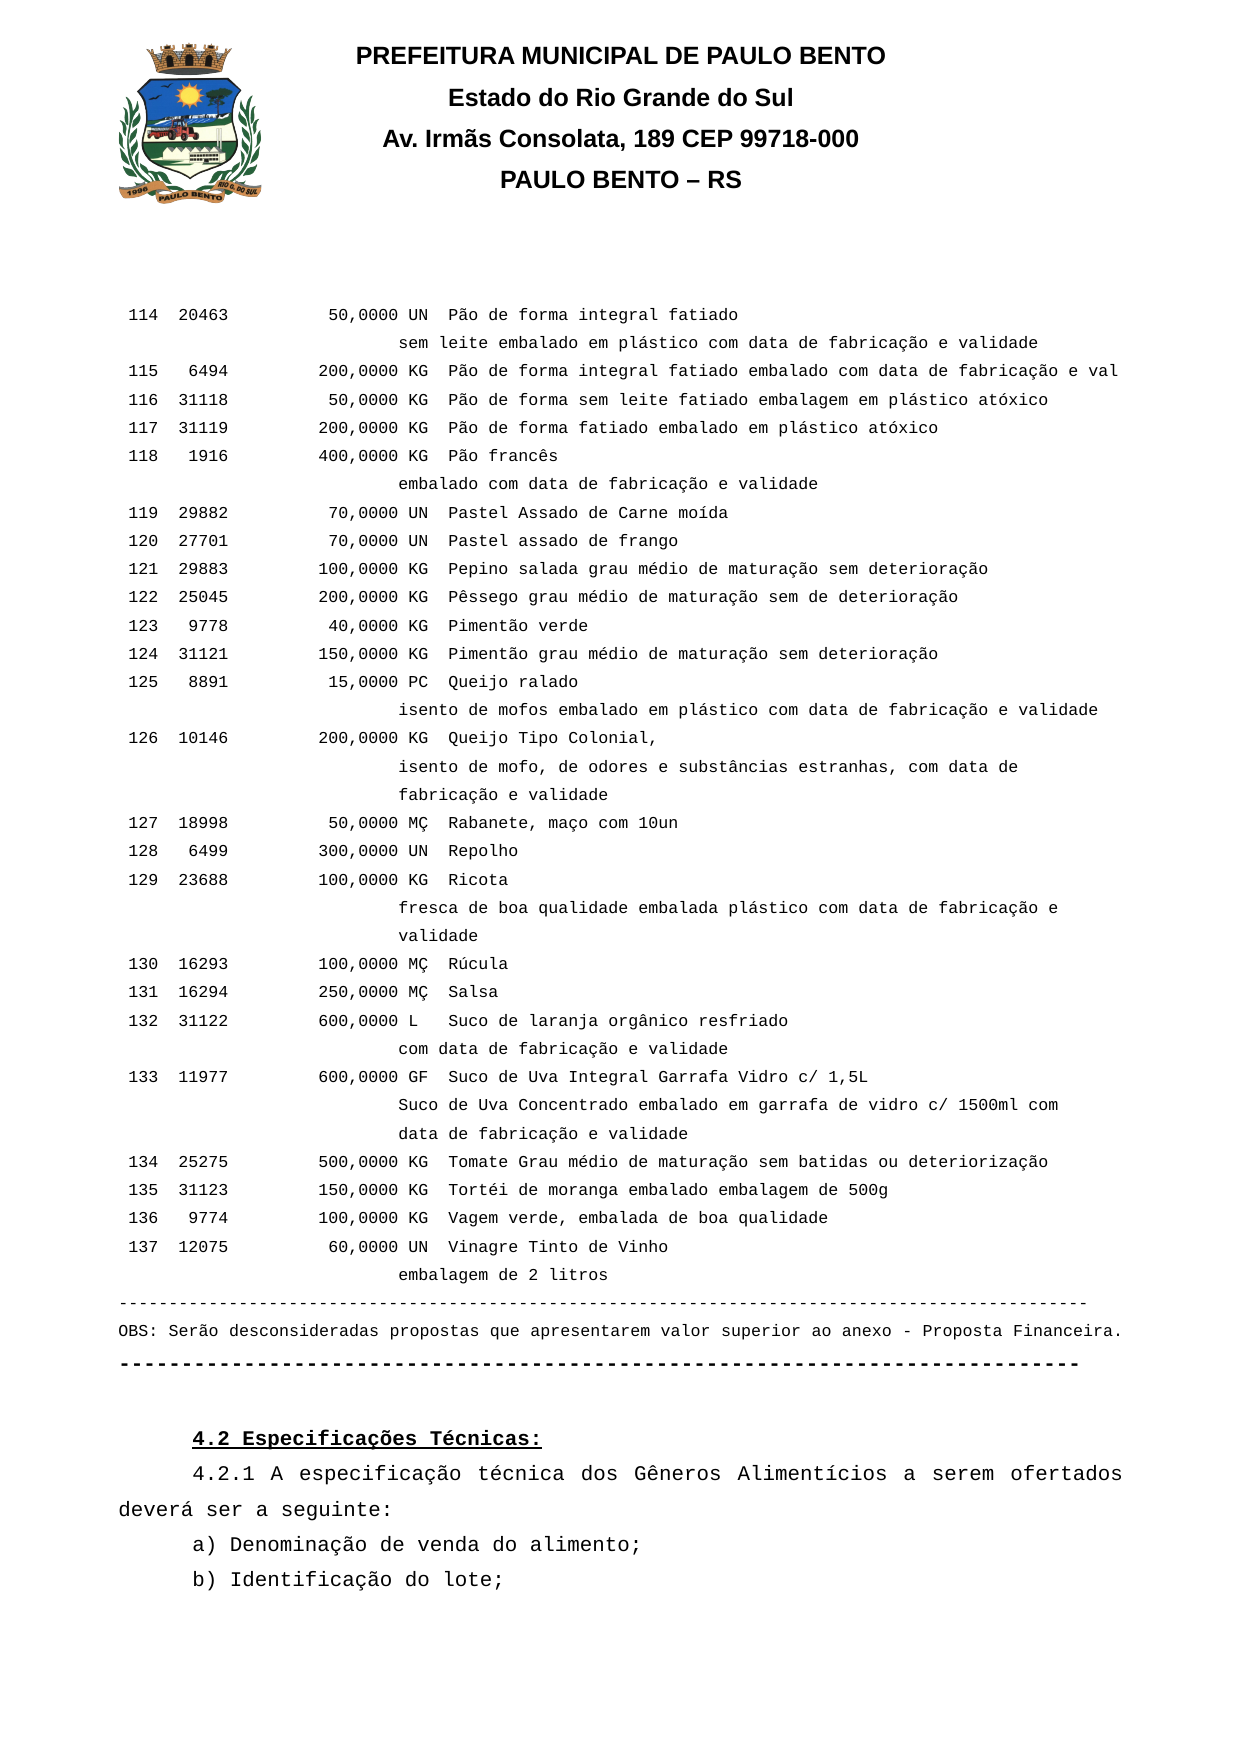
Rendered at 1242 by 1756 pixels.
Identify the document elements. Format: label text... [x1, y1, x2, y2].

text ------------------------------------------------------------------------------------------------- [118, 1294, 1123, 1313]
text a) Denominação de venda do alimento; [118, 1534, 1123, 1558]
text b) Identificação do lote; [118, 1569, 1123, 1593]
text 114 20463 50,0000 UN Pão de forma integral fatiado sem leite embalado em plástico com data de fabricação e validade 115 6494 200,0000 KG Pão de forma integral fatiado embalado com data de fabricação e val 116 31118 50,0000 KG Pão de forma sem leite fatiado embalagem em plástico atóxico 117 31119 200,0000 KG Pão de forma fatiado embalado em plástico atóxico 118 1916 400,0000 KG Pão francês embalado com data de fabricação e validade 119 29882 70,0000 UN Pastel Assado de Carne moída 120 27701 70,0000 UN Pastel assado de frango 121 29883 100,0000 KG Pepino salada grau médio de maturação sem deterioração 122 25045 200,0000 KG Pêssego grau médio de maturação sem de deterioração 123 9778 40,0000 KG Pimentão verde 124 31121 150,0000 KG Pimentão grau médio de maturação sem deterioração 125 8891 15,0000 PC Queijo ralado isento de mofos embalado em plástico com data de fabricação e validade 126 10146 200,0000 KG Queijo Tipo Colonial, isento de mofo, de odores e substâncias estranhas, com data de fabricação e validade 127 18998 50,0000 MÇ Rabanete, maço com 10un 128 6499 300,0000 UN Repolho 129 23688 100,0000 KG Ricota fresca de boa qualidade embalada plástico com data de fabricação e validade 130 16293 100,0000 MÇ Rúcula 131 16294 250,0000 MÇ Salsa 132 31122 600,0000 L Suco de laranja orgânico resfriado com data de fabricação e validade 133 11977 600,0000 GF Suco de Uva Integral Garrafa Vidro c/ 1,5L Suco de Uva Concentrado embalado em garrafa de vidro c/ 1500ml com data de fabricação e validade 134 25275 500,0000 KG Tomate Grau médio de maturação sem batidas ou deteriorização 135 31123 150,0000 KG Tortéi de moranga embalado embalagem de 500g 136 9774 100,0000 KG Vagem verde, embalada de boa qualidade 137 12075 60,0000 UN Vinagre Tinto de Vinho embalagem de 2 litros [118, 307, 1123, 1285]
picture [118, 42, 262, 204]
text OBS: Serão desconsideradas propostas que apresentarem valor superior ao anexo - Proposta Financeira. ----------------------------------------------------------------------------- [118, 1323, 1123, 1377]
text 4.2 Especificações Técnicas: [118, 1428, 1123, 1451]
text 4.2.1 A especificação técnica dos Gêneros Alimentícios a serem ofertados deverá ser a seguinte: [118, 1463, 1123, 1522]
